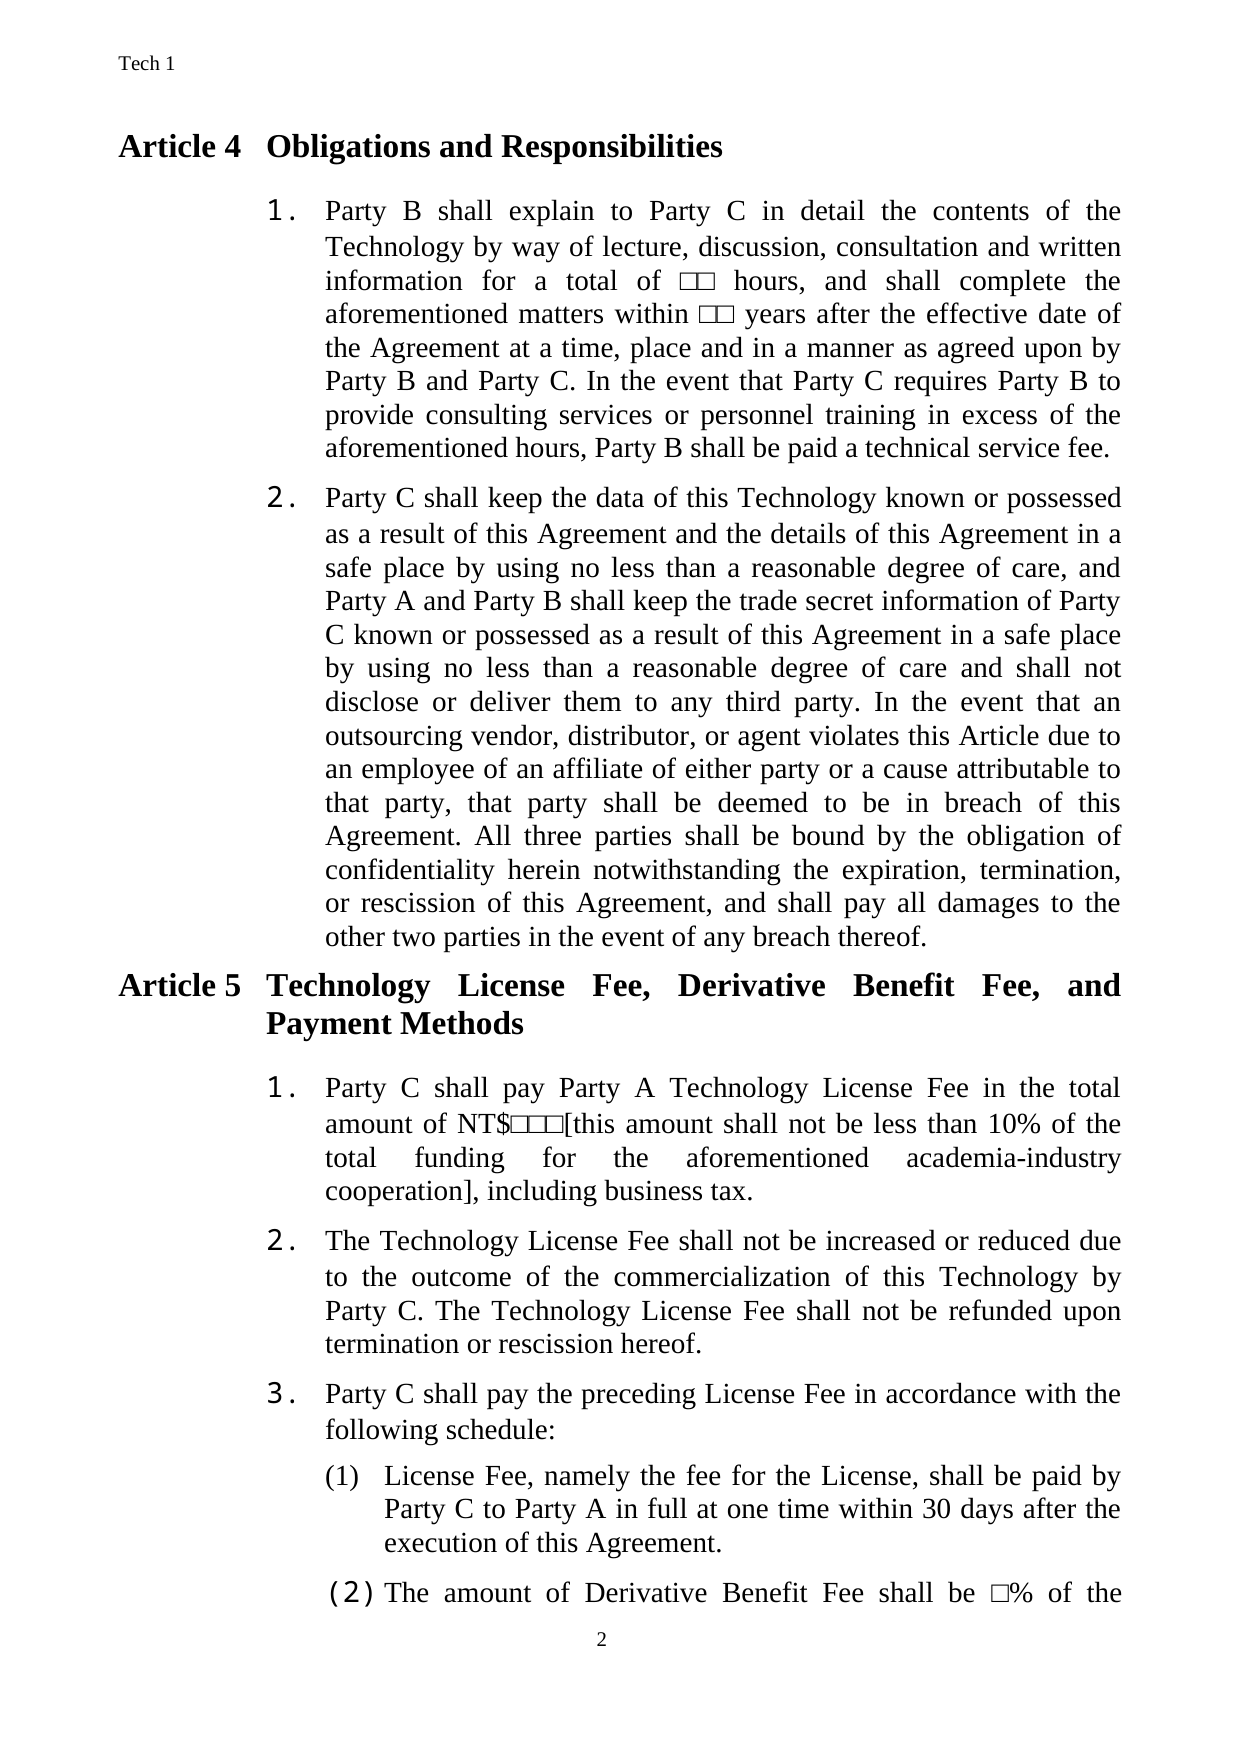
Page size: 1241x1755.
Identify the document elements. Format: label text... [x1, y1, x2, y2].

list License Fee, namely the fee for the License, shall be paid by Party C to Party A in full at one time within 30 days after the execution of this Agreement. [325, 1458, 1122, 1558]
list Party B shall explain to Party C in detail the contents of the Technology by way of lecture, discussion, consultation and written information for a total of □□ hours, and shall complete the aforementioned matters within □□ years after the effective date of the Agreement at a time, place and in a manner as agreed upon by Party B and Party C. In the event that Party C requires Party B to provide consulting services or personnel training in excess of the aforementioned hours, Party B shall be paid a technical service fee. [266, 190, 1122, 464]
list The amount of Derivative Benefit Fee shall be □% of the [325, 1571, 1122, 1611]
text Article 4 Obligations and Responsibilities [118, 126, 1122, 165]
list Party C shall pay Party A Technology License Fee in the total amount of NT$□□□[this amount shall not be less than 10% of the total funding for the aforementioned academia-industry cooperation], including business tax. [266, 1067, 1122, 1207]
list The Technology License Fee shall not be increased or reduced due to the outcome of the commercialization of this Technology by Party C. The Technology License Fee shall not be refunded upon termination or rescission hereof. [266, 1219, 1122, 1360]
list Party C shall keep the data of this Technology known or possessed as a result of this Agreement and the details of this Agreement in a safe place by using no less than a reasonable degree of care, and Party A and Party B shall keep the trade secret information of Party C known or possessed as a result of this Agreement in a safe place by using no less than a reasonable degree of care and shall not disclose or deliver them to any third party. In the event that an outsourcing vendor, distributor, or agent violates this Article due to an employee of an affiliate of either party or a cause attributable to that party, that party shall be deemed to be in breach of this Agreement. All three parties shall be bound by the obligation of confidentiality herein notwithstanding the expiration, termination, or rescission of this Agreement, and shall pay all damages to the other two parties in the event of any breach thereof. [266, 477, 1122, 952]
list Party C shall pay the preceding License Fee in accordance with the following schedule: [266, 1372, 1122, 1445]
text Article 5 Technology License Fee, Derivative Benefit Fee, and Payment Methods [118, 965, 1122, 1042]
